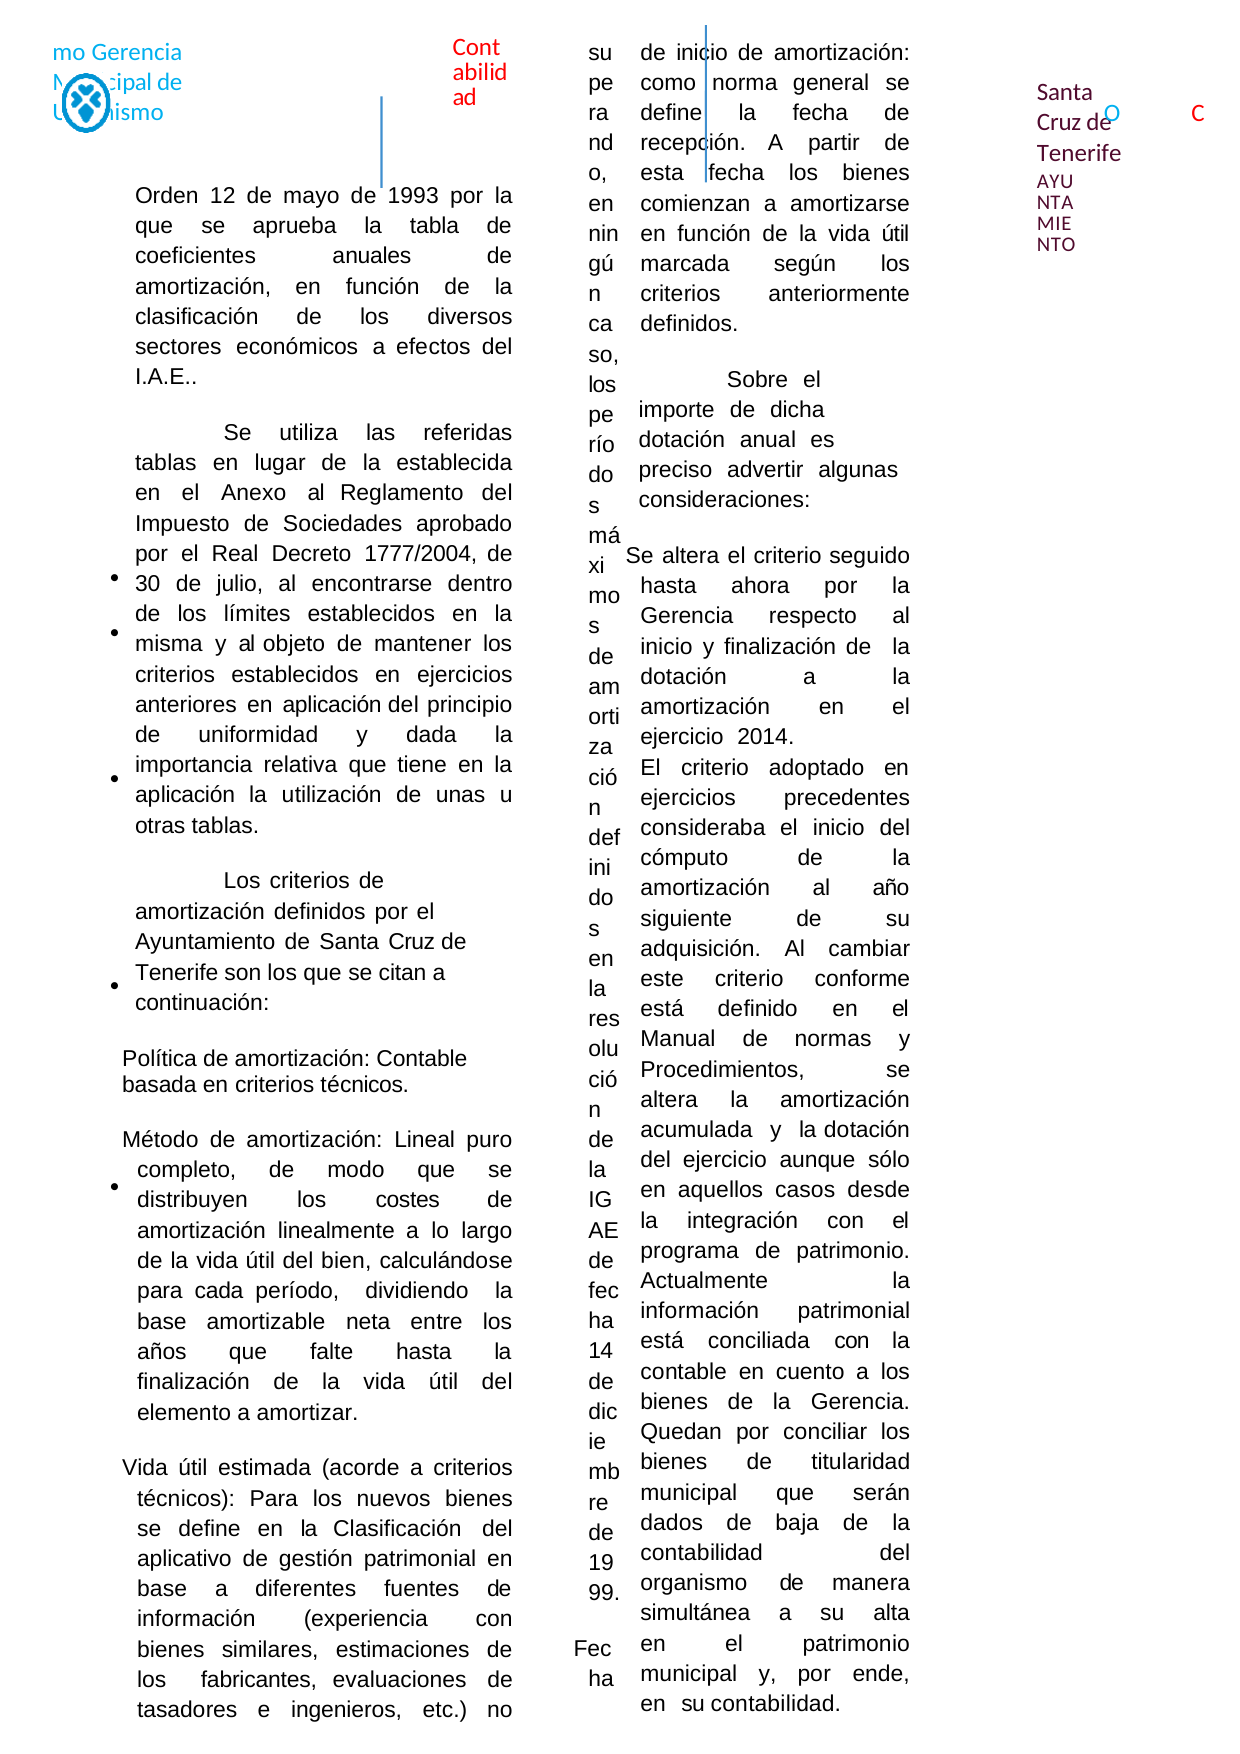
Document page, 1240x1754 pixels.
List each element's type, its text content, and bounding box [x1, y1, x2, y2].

text  [111, 1188, 118, 1200]
text Fecha [573, 1632, 621, 1693]
text Santa Cruz de Tenerife [1037, 76, 1071, 167]
text  [111, 780, 118, 791]
text  [111, 1174, 118, 1185]
text  [111, 579, 118, 590]
text Política de amortización: Contable basada en criterios técnicos. [122, 1046, 508, 1097]
text Los criterios de amortización definidos por el Ayuntamiento de Santa Cruz de Tenerife son los que se citan a continuación: [135, 865, 512, 1017]
text superando, en ningún caso, los períodos máximos de amortización definidos en la resolución de la IGAE de fecha 14 de diciembre de 1999. [573, 36, 621, 1607]
text Vida útil estimada (acorde a criterios técnicos): Para los nuevos bienes se define en la Clasificación del aplicativo de gestión patrimonial en base a diferentes fuentes de información (experiencia con bienes similares, estimaciones de los fabricantes, evaluaciones de tasadores e ingenieros, etc.) no [122, 1452, 512, 1723]
text  [111, 973, 118, 984]
text AYUNTAMIENTO [1037, 172, 1071, 255]
text Sobre el importe de dicha dotación anual es preciso advertir algunas consideraciones: [638, 364, 910, 513]
text  [111, 620, 118, 631]
text Organismo Autónomo Gerencia Municipal de Urbanismo [52, 36, 201, 127]
text de inicio de amortización: como norma general se define la fecha de recepción. A partir de esta fecha los bienes comienzan a amortizarse en función de la vida útil marcada según los criterios anteriormente definidos. [625, 36, 909, 338]
text  [111, 564, 118, 576]
text Contabilidad [452, 36, 508, 111]
text Método de amortización: Lineal puro completo, de modo que se distribuyen los costes de amortización linealmente a lo largo de la vida útil del bien, calculándose para cada período, dividiendo la base amortizable neta entre los años que falte hasta la finalización de la vida útil del elemento a amortizar. [122, 1123, 512, 1426]
text  [111, 766, 118, 777]
text Se utiliza las referidas tablas en lugar de la establecida en el Anexo al Reglamento del Impuesto de Sociedades aprobado por el Real Decreto 1777/2004, de 30 de julio, al encontrarse dentro de los límites establecidos en la misma y al objeto de mantener los criterios establecidos en ejercicios anteriores en aplicación del principio de uniformidad y dada la importancia relativa que tiene en la aplicación la utilización de unas u otras tablas. [135, 416, 512, 839]
text  [111, 987, 118, 998]
text Se altera el criterio seguido hasta ahora por la Gerencia respecto al inicio y finalización de la dotación a la amortización en el ejercicio 2014. El criterio adoptado en ejercicios precedentes consideraba el inicio del cómputo de la amortización al año siguiente de su adquisición. Al cambiar este criterio conforme está definido en el Manual de normas y Procedimientos, se altera la amortización acumulada y la dotación del ejercicio aunque sólo en aquellos casos desde la integración con el programa de patrimonio. Actualmente la información patrimonial está conciliada con la contable en cuento a los bienes de la Gerencia. Quedan por conciliar los bienes de titularidad municipal que serán dados de baja de la contabilidad del organismo de manera simultánea a su alta en el patrimonio municipal y, por ende, en su contabilidad. [625, 539, 910, 1717]
text  [111, 634, 118, 646]
text Orden 12 de mayo de 1993 por la que se aprueba la tabla de coeficientes anuales de amortización, en función de la clasificación de los diversos sectores económicos a efectos del I.A.E.. [135, 179, 512, 391]
